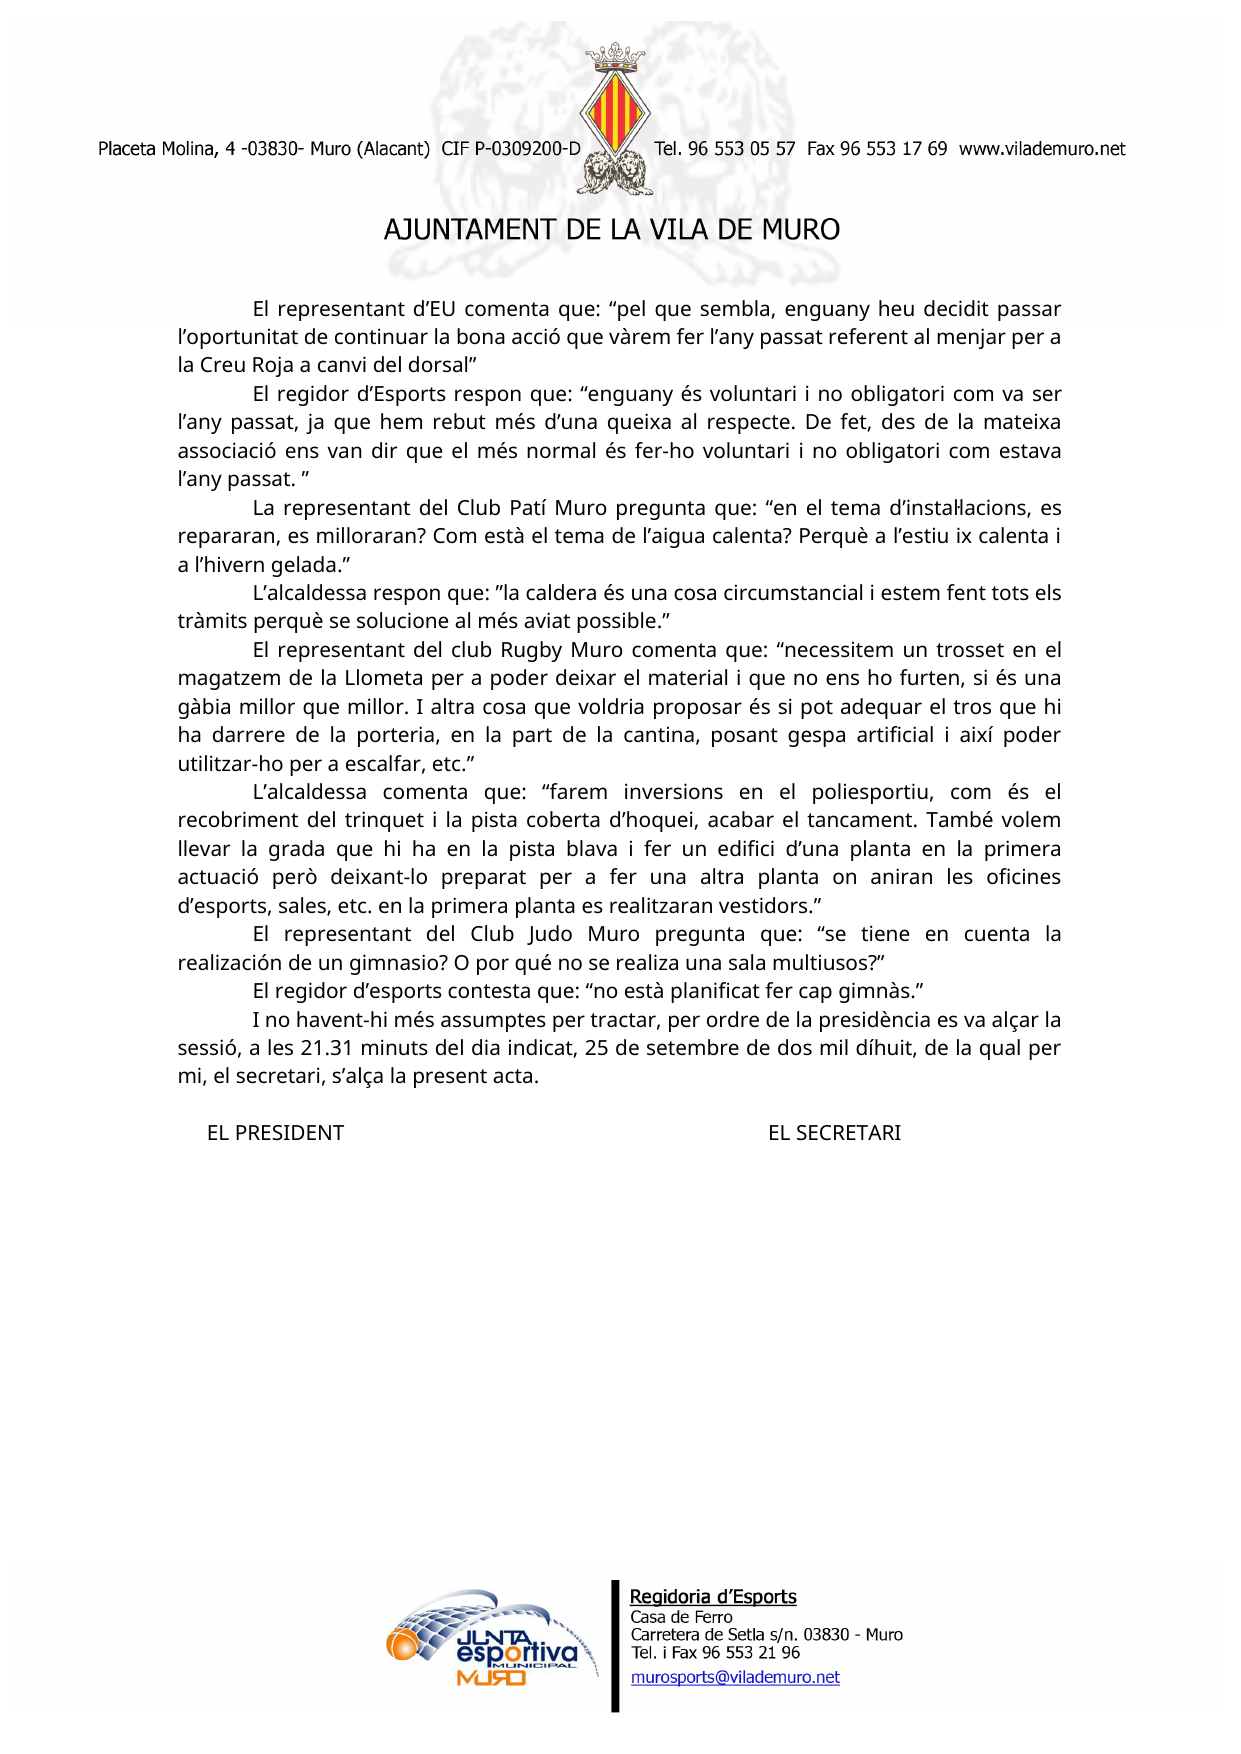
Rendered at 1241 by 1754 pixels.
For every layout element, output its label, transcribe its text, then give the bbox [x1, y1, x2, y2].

text L’alcaldessa respon que: ”la caldera és una cosa circumstancial i estem fent tots els tràmits perquè se solucione al més aviat possible.” [177, 578, 1063, 635]
text La representant del Club Patí Muro pregunta que: “en el tema d’instal·lacions, es repararan, es milloraran? Com està el tema de l’aigua calenta? Perquè a l’estiu ix calenta i a l’hivern gelada.” [177, 493, 1063, 578]
text El regidor d’Esports respon que: “enguany és voluntari i no obligatori com va ser l’any passat, ja que hem rebut més d’una queixa al respecte. De fet, des de la mateixa associació ens van dir que el més normal és fer-ho voluntari i no obligatori com estava l’any passat. ” [177, 379, 1063, 493]
text EL PRESIDENT EL SECRETARI [207, 1118, 1063, 1147]
text El representant d’EU comenta que: “pel que sembla, enguany heu decidit passar l’oportunitat de continuar la bona acció que vàrem fer l’any passat referent al menjar per a la Creu Roja a canvi del dorsal” [177, 332, 1063, 379]
text L’alcaldessa comenta que: “farem inversions en el poliesportiu, com és el recobriment del trinquet i la pista coberta d’hoquei, acabar el tancament. També volem llevar la grada que hi ha en la pista blava i fer un edifici d’una planta en la primera actuació però deixant-lo preparat per a fer una altra planta on aniran les oficines d’esports, sales, etc. en la primera planta es realitzaran vestidors.” [177, 777, 1063, 919]
text El representant del Club Judo Muro pregunta que: “se tiene en cuenta la realización de un gimnasio? O por qué no se realiza una sala multiusos?” [177, 919, 1063, 976]
picture [8, 1558, 1222, 1713]
picture [8, 17, 1222, 331]
text El regidor d’esports contesta que: “no està planificat fer cap gimnàs.” [177, 976, 1063, 1005]
text I no havent-hi més assumptes per tractar, per ordre de la presidència es va alçar la sessió, a les 21.31 minuts del dia indicat, 25 de setembre de dos mil díhuit, de la qual per mi, el secretari, s’alça la present acta. [177, 1005, 1063, 1090]
text El representant del club Rugby Muro comenta que: “necessitem un trosset en el magatzem de la Llometa per a poder deixar el material i que no ens ho furten, si és una gàbia millor que millor. I altra cosa que voldria proposar és si pot adequar el tros que hi ha darrere de la porteria, en la part de la cantina, posant gespa artificial i així poder utilitzar-ho per a escalfar, etc.” [177, 635, 1063, 777]
